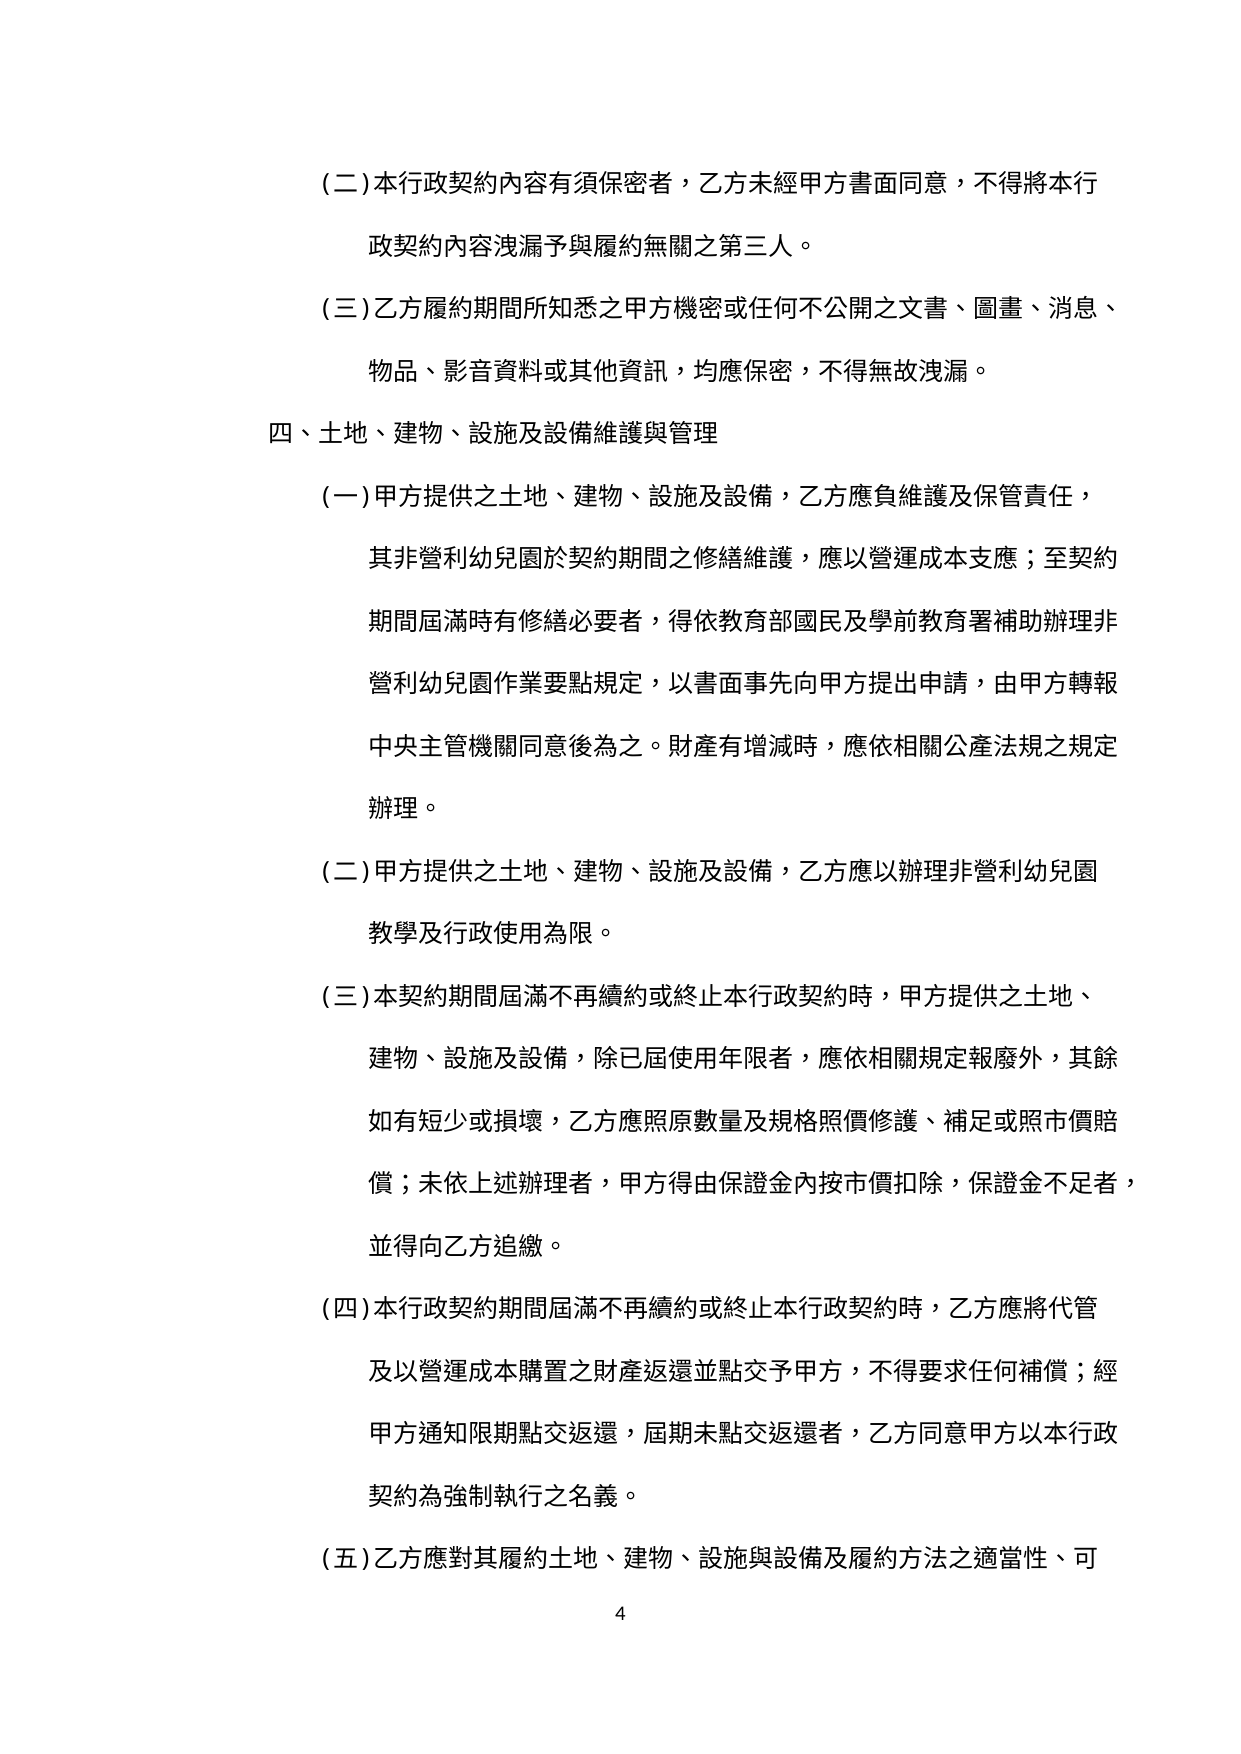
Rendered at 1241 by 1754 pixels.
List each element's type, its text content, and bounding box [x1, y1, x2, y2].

text (二)甲方提供之土地、建物、設施及設備，乙方應以辦理非營利幼兒園教學及行政使用為限。 [318, 828, 1122, 953]
text (四)本行政契約期間屆滿不再續約或終止本行政契約時，乙方應將代管及以營運成本購置之財產返還並點交予甲方，不得要求任何補償；經甲方通知限期點交返還，屆期未點交返還者，乙方同意甲方以本行政契約為強制執行之名義。 [318, 1265, 1122, 1515]
text (一)甲方提供之土地、建物、設施及設備，乙方應負維護及保管責任，其非營利幼兒園於契約期間之修繕維護，應以營運成本支應；至契約期間屆滿時有修繕必要者，得依教育部國民及學前教育署補助辦理非營利幼兒園作業要點規定，以書面事先向甲方提出申請，由甲方轉報中央主管機關同意後為之。財產有增減時，應依相關公產法規之規定辦理。 [318, 453, 1122, 828]
text (三)乙方履約期間所知悉之甲方機密或任何不公開之文書、圖畫、消息、物品、影音資料或其他資訊，均應保密，不得無故洩漏。 [318, 265, 1122, 390]
text 四、土地、建物、設施及設備維護與管理 [268, 390, 1122, 453]
text (二)本行政契約內容有須保密者，乙方未經甲方書面同意，不得將本行政契約內容洩漏予與履約無關之第三人。 [318, 140, 1122, 265]
text (三)本契約期間屆滿不再續約或終止本行政契約時，甲方提供之土地、建物、設施及設備，除已屆使用年限者，應依相關規定報廢外，其餘如有短少或損壞，乙方應照原數量及規格照價修護、補足或照市價賠償；未依上述辦理者，甲方得由保證金內按市價扣除，保證金不足者，並得向乙方追繳。 [318, 953, 1122, 1265]
text (五)乙方應對其履約土地、建物、設施與設備及履約方法之適當性、可 [318, 1515, 1122, 1578]
